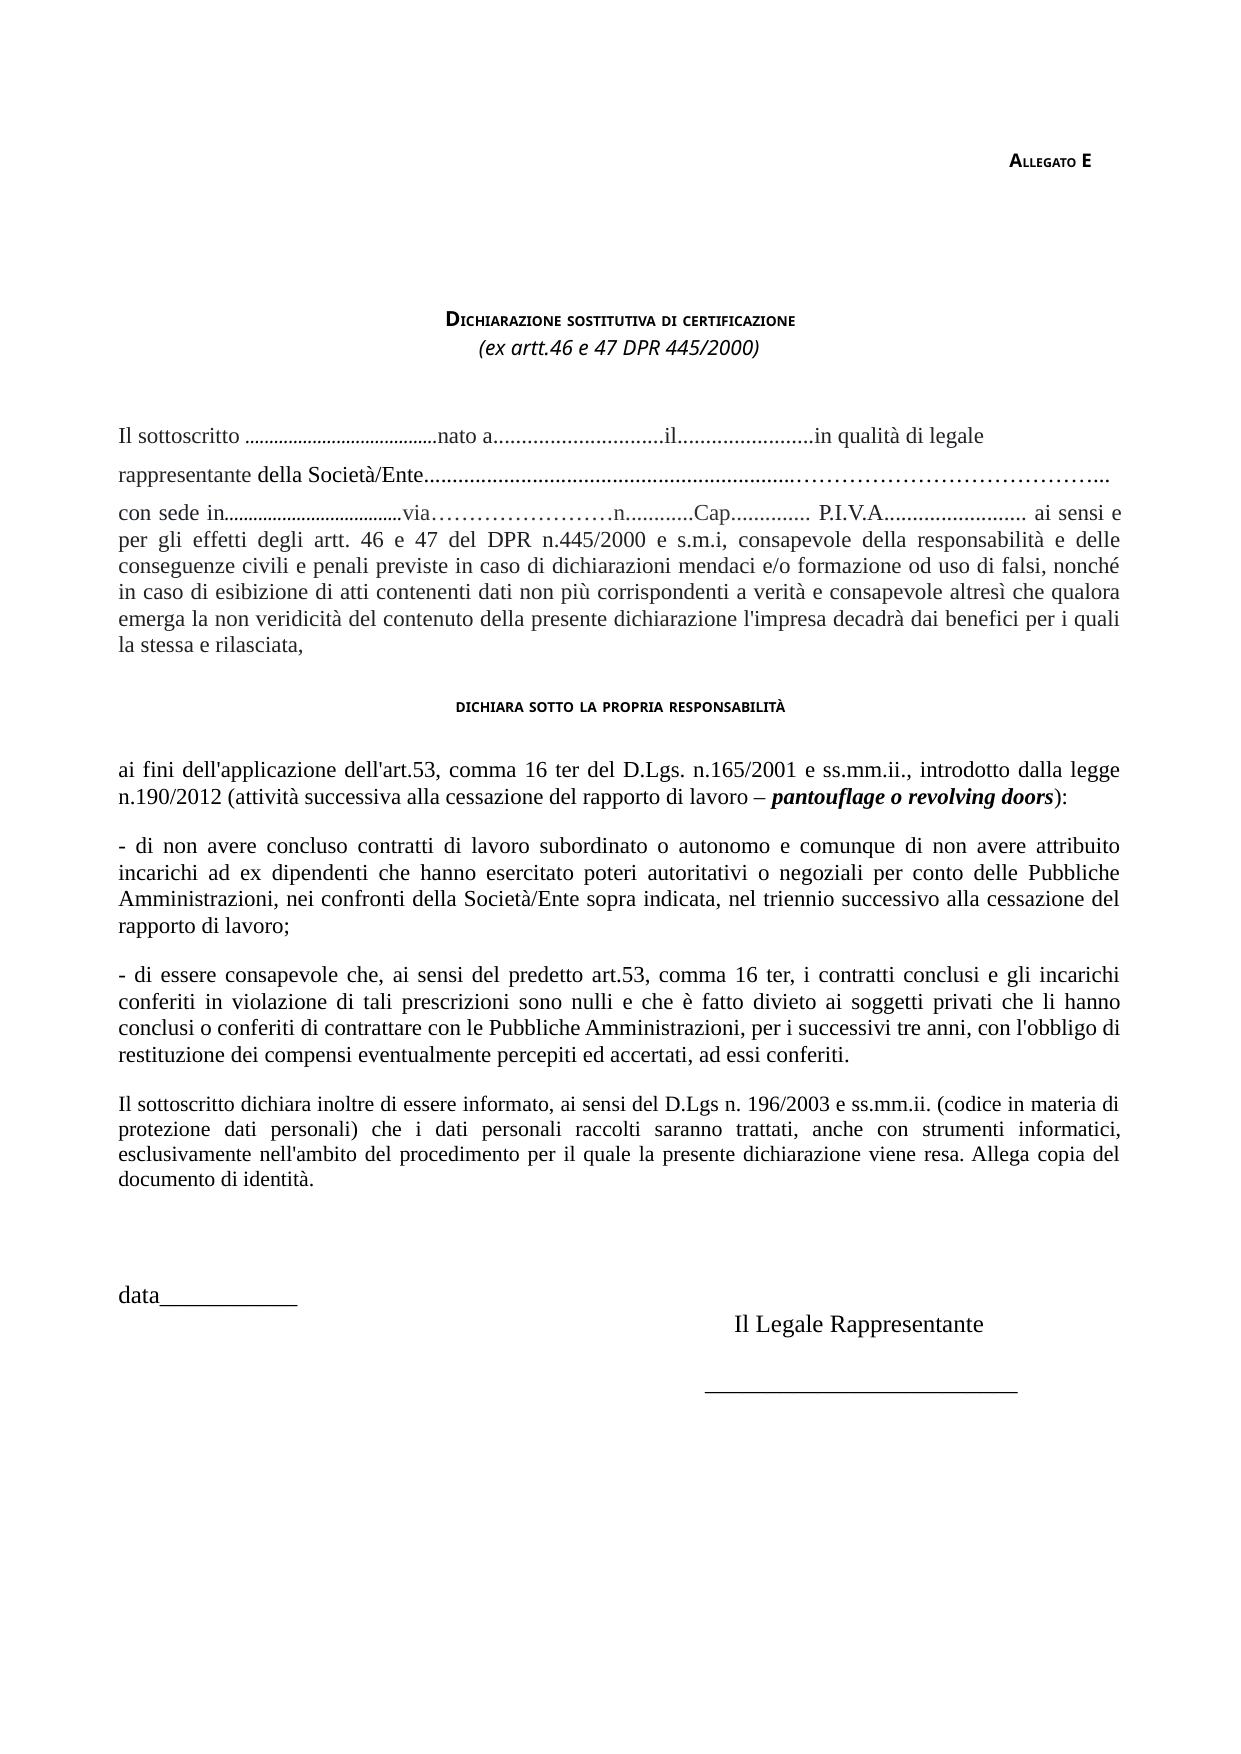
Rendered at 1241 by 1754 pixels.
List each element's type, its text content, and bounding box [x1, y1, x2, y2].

text - di essere consapevole che, ai sensi del predetto art.53, comma 16 ter, i contratti conclusi e gli incarichi conferiti in violazione di tali prescrizioni sono nulli e che è fatto divieto ai soggetti privati che li hanno conclusi o conferiti di contrattare con le Pubbliche Amministrazioni, per i successivi tre anni, con l'obbligo di restituzione dei compensi eventualmente percepiti ed accertati, ad essi conferiti. [118, 962, 1122, 1067]
text _________________________ [118, 1367, 1122, 1396]
text Il Legale Rappresentante [118, 1309, 1122, 1338]
text rappresentante della Società/Ente.................................................................…………………………………... [118, 461, 1122, 487]
text Il sottoscritto ….....................................nato a..............................il........................in qualità di legale [118, 422, 1116, 449]
text con sede in…..................................via……………………n............Cap.............. P.I.V.A......................... ai sensi e per gli effetti degli artt. 46 e 47 del DPR n.445/2000 e s.m.i, consapevole della responsabilità e delle conseguenze civili e penali previste in caso di dichiarazioni mendaci e/o formazione od uso di falsi, nonché in caso di esibizione di atti contenenti dati non più corrispondenti a verità e consapevole altresì che qualora emerga la non veridicità del contenuto della presente dichiarazione l'impresa decadrà dai benefici per i quali la stessa e rilasciata, [118, 499, 1122, 657]
text Dichiarazione sostitutiva di certificazione [118, 304, 1122, 333]
text data___________ [118, 1281, 1122, 1309]
text - di non avere concluso contratti di lavoro subordinato o autonomo e comunque di non avere attribuito incarichi ad ex dipendenti che hanno esercitato poteri autoritativi o negoziali per conto delle Pubbliche Amministrazioni, nei confronti della Società/Ente sopra indicata, nel triennio successivo alla cessazione del rapporto di lavoro; [118, 833, 1122, 938]
text ai fini dell'applicazione dell'art.53, comma 16 ter del D.Lgs. n.165/2001 e ss.mm.ii., introdotto dalla legge n.190/2012 (attività successiva alla cessazione del rapporto di lavoro – pantouflage o revolving doors): [118, 756, 1122, 809]
text dichiara sotto la propria responsabilità [118, 690, 1122, 718]
text (ex artt.46 e 47 DPR 445/2000) [118, 333, 1122, 361]
text Allegato E [118, 144, 1122, 172]
text Il sottoscritto dichiara inoltre di essere informato, ai sensi del D.Lgs n. 196/2003 e ss.mm.ii. (codice in materia di protezione dati personali) che i dati personali raccolti saranno trattati, anche con strumenti informatici, esclusivamente nell'ambito del procedimento per il quale la presente dichiarazione viene resa. Allega copia del documento di identità. [118, 1091, 1122, 1191]
